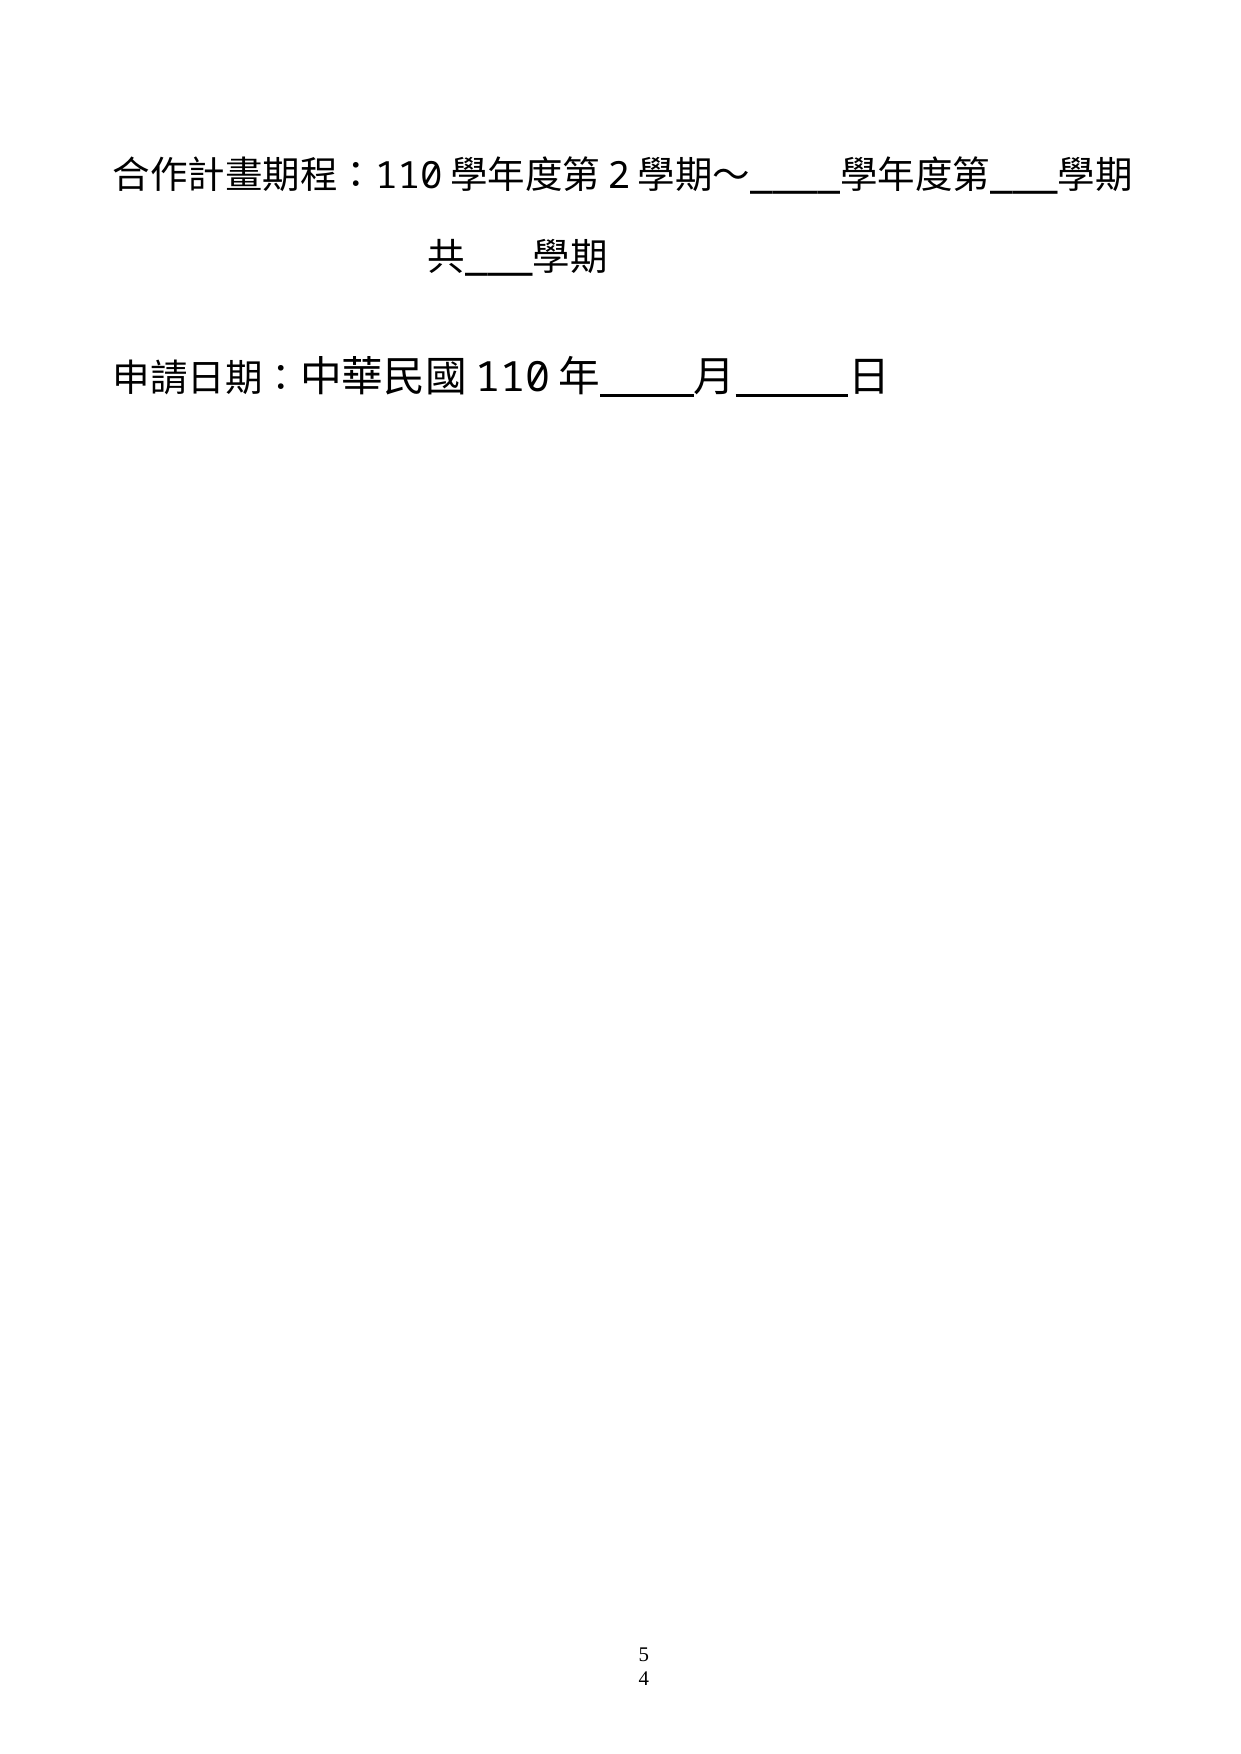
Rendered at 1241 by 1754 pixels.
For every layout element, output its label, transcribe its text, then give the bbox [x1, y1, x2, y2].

text 申請日期：中華民國110年 月 日 [112, 343, 1167, 403]
text 共___學期 [112, 212, 1167, 274]
text 合作計畫期程：110學年度第2學期～____學年度第___學期 [112, 131, 1167, 193]
